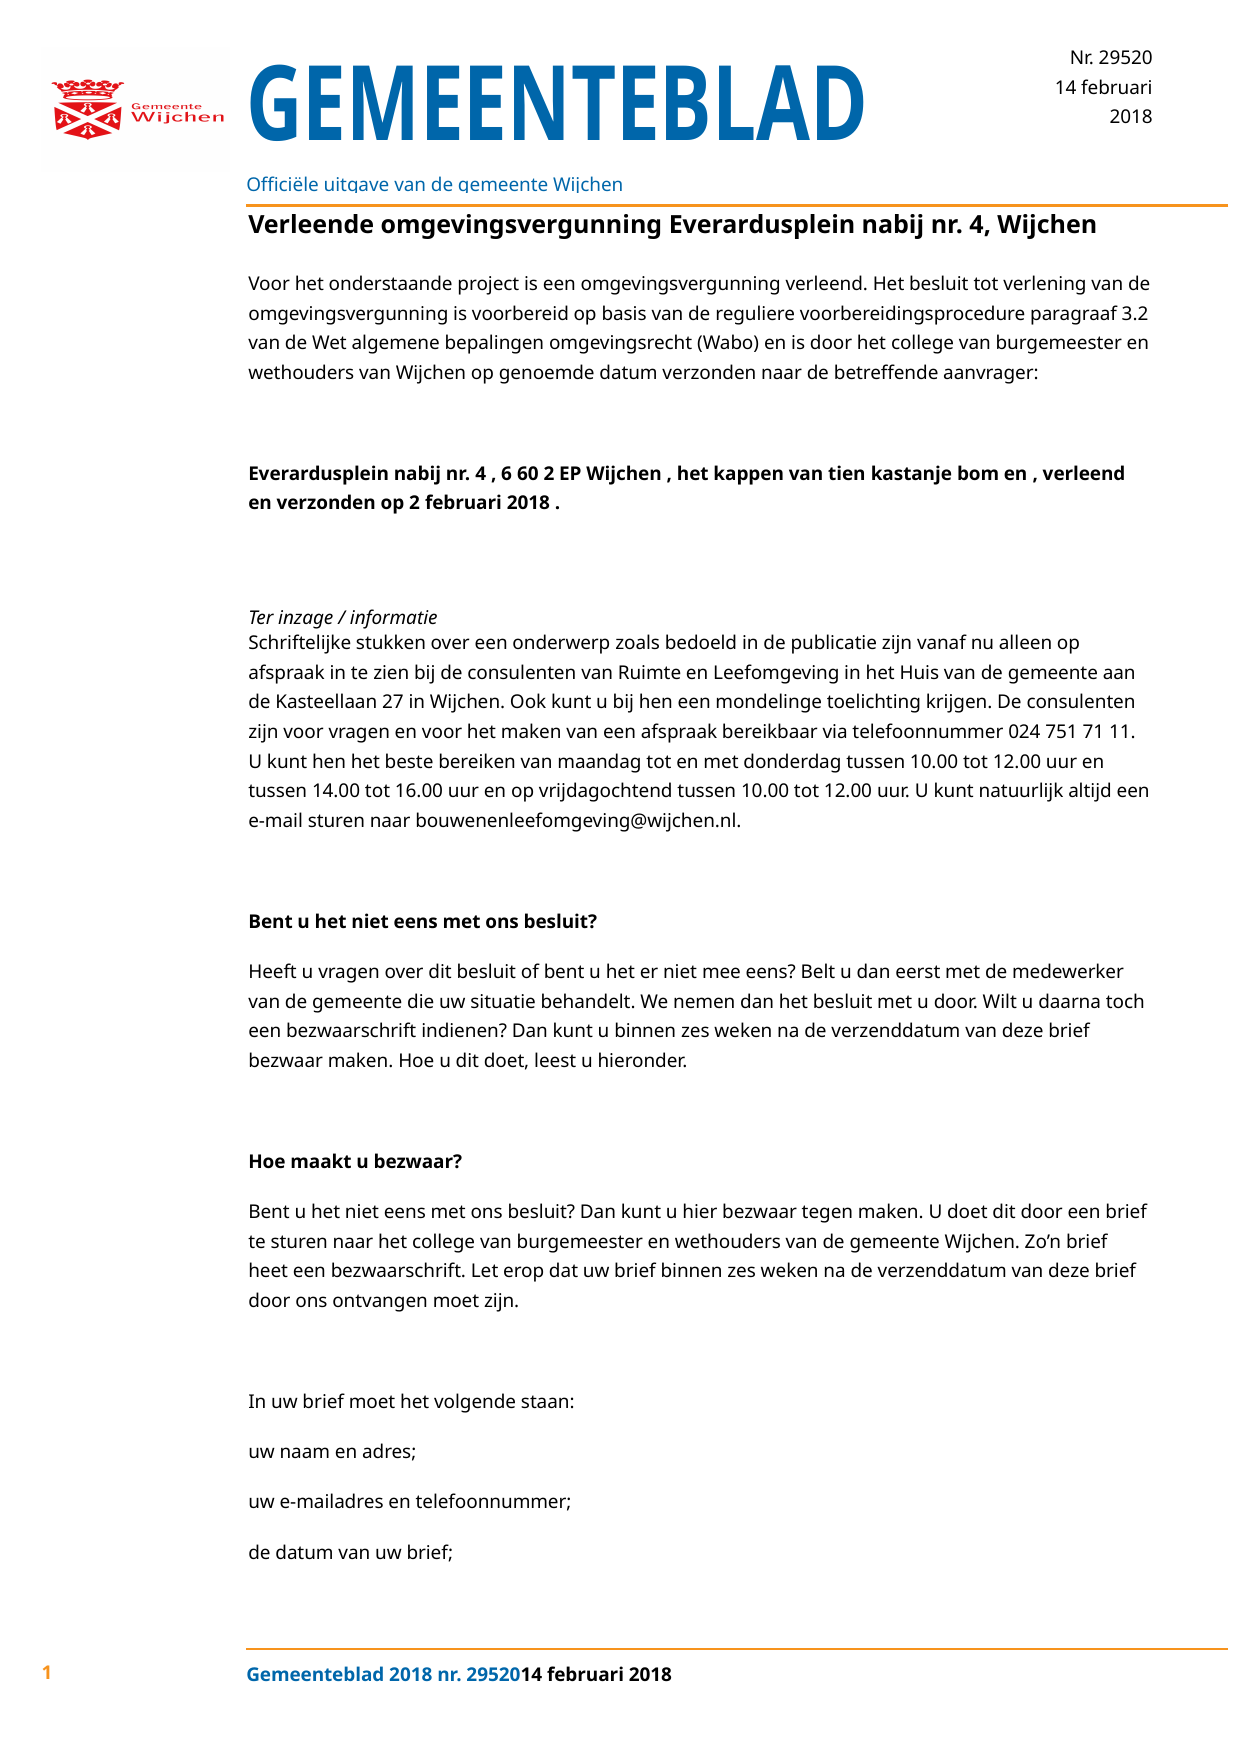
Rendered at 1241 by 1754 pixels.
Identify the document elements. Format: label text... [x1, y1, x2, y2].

text In uw brief moet het volgende staan: [248, 1388, 1152, 1414]
text Schriftelijke stukken over een onderwerp zoals bedoeld in de publicatie zijn vanaf nu alleen op afspraak in te zien bij de consulenten van Ruimte en Leefomgeving in het Huis van de gemeente aan de Kasteellaan 27 in Wijchen. Ook kunt u bij hen een mondelinge toelichting krijgen. De consulenten zijn voor vragen en voor het maken van een afspraak bereikbaar via telefoonnummer 024 751 71 11. U kunt hen het beste bereiken van maandag tot en met donderdag tussen 10.00 tot 12.00 uur en tussen 14.00 tot 16.00 uur en op vrijdagochtend tussen 10.00 tot 12.00 uur. U kunt natuurlijk altijd een e-mail sturen naar bouwenenleefomgeving@wijchen.nl. [248, 629, 1152, 833]
text uw naam en adres; [248, 1438, 1152, 1464]
text Bent u het niet eens met ons besluit? Dan kunt u hier bezwaar tegen maken. U doet dit door een brief te sturen naar het college van burgemeester en wethouders van de gemeente Wijchen. Zo’n brief heet een bezwaarschrift. Let erop dat uw brief binnen zes weken na de verzenddatum van deze brief door ons ontvangen moet zijn. [248, 1198, 1152, 1313]
picture [41, 47, 231, 172]
text de datum van uw brief; [248, 1539, 1152, 1565]
text Ter inzage / informatie [248, 604, 1152, 629]
text Bent u het niet eens met ons besluit? [248, 908, 1152, 934]
text Hoe maakt u bezwaar? [248, 1148, 1152, 1174]
text Verleende omgevingsvergunning Everardusplein nabij nr. 4, Wijchen [248, 207, 1152, 241]
text uw e-mailadres en telefoonnummer; [248, 1489, 1152, 1514]
text Everardusplein nabij nr. 4 , 6 60 2 EP Wijchen , het kappen van tien kastanje bom en , verleend en verzonden op 2 februari 2018 . [248, 460, 1152, 515]
text Voor het onderstaande project is een omgevingsvergunning verleend. Het besluit tot verlening van de omgevingsvergunning is voorbereid op basis van de reguliere voorbereidingsprocedure paragraaf 3.2 van de Wet algemene bepalingen omgevingsrecht (Wabo) en is door het college van burgemeester en wethouders van Wijchen op genoemde datum verzonden naar de betreffende aanvrager: [248, 270, 1152, 385]
text Heeft u vragen over dit besluit of bent u het er niet mee eens? Belt u dan eerst met de medewerker van de gemeente die uw situatie behandelt. We nemen dan het besluit met u door. Wilt u daarna toch een bezwaarschrift indienen? Dan kunt u binnen zes weken na de verzenddatum van deze brief bezwaar maken. Hoe u dit doet, leest u hieronder. [248, 958, 1152, 1073]
